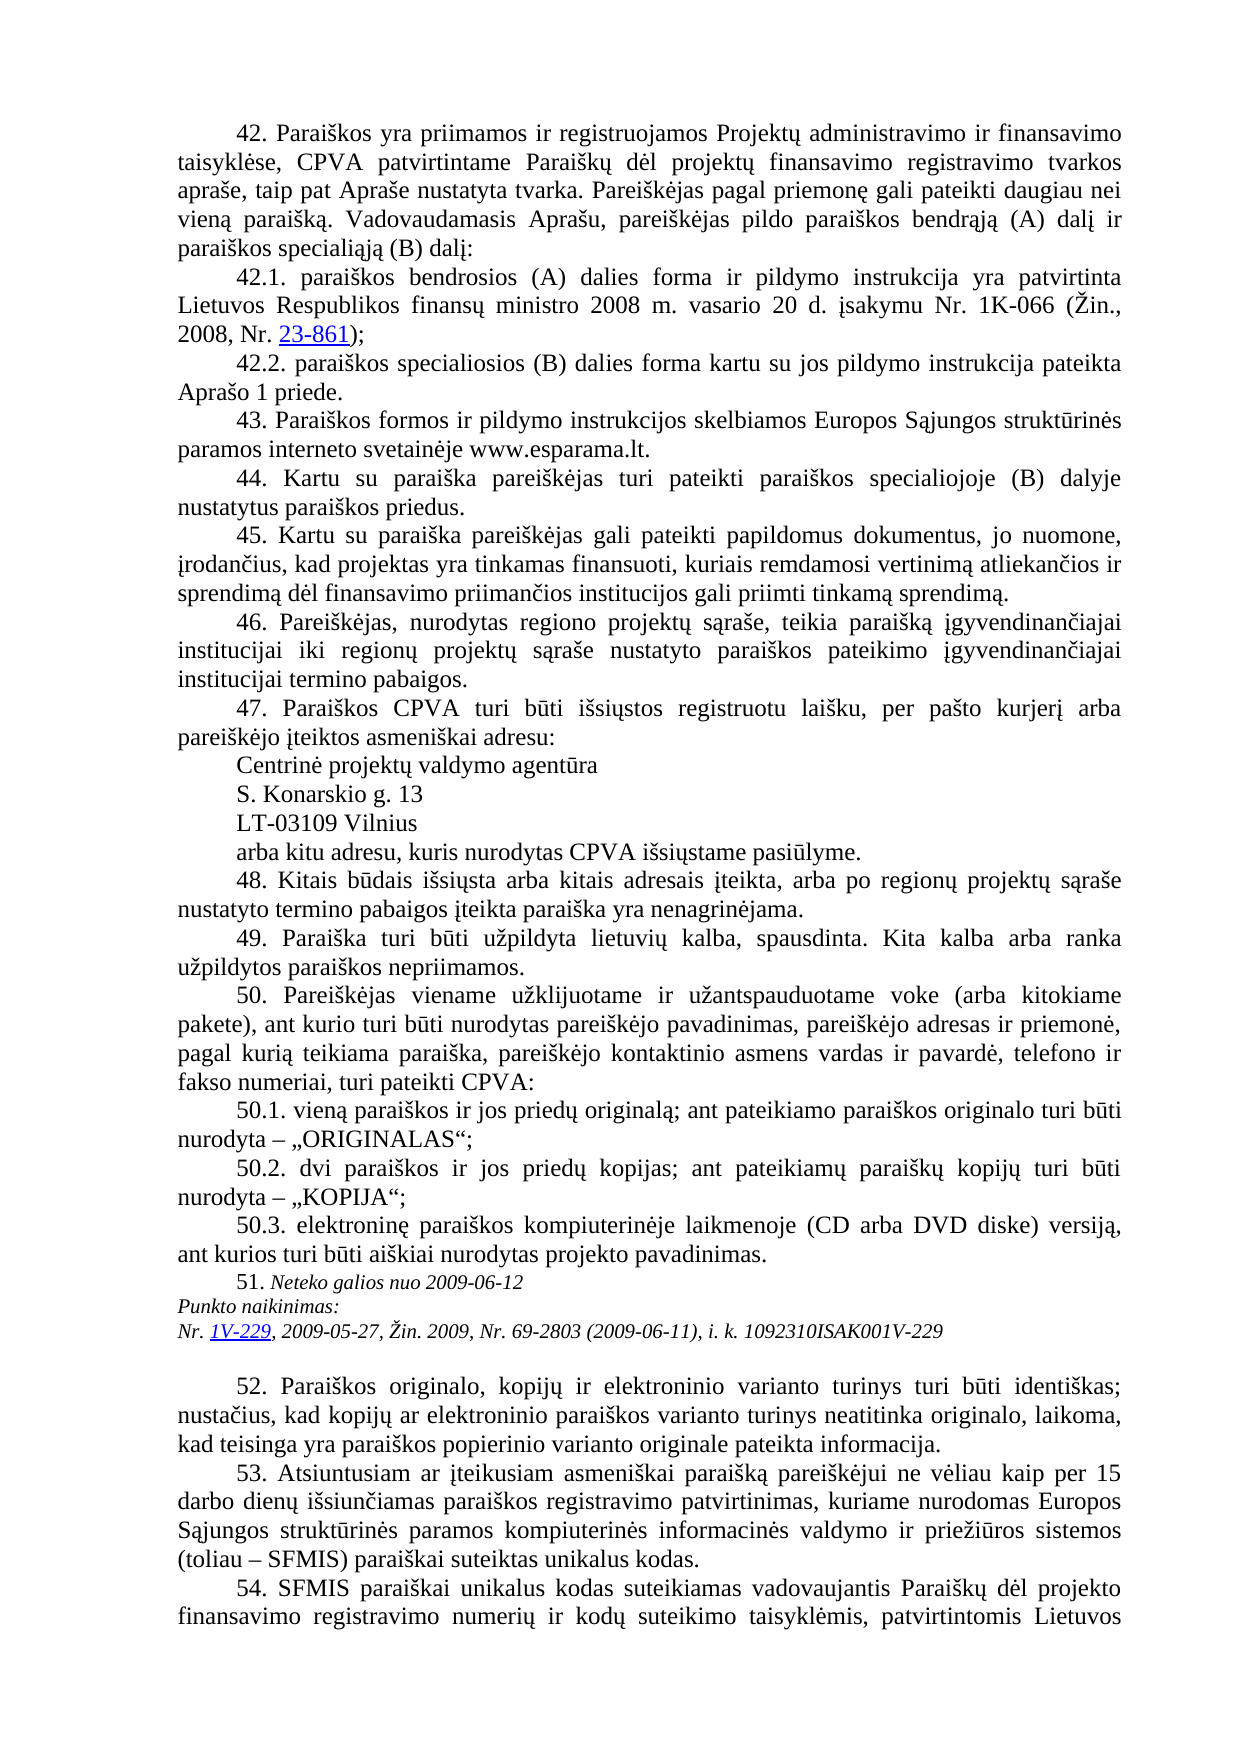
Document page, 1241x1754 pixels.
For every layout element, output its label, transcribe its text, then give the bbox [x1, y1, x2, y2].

text 49. Paraiška turi būti užpildyta lietuvių kalba, spausdinta. Kita kalba arba ranka užpildytos paraiškos nepriimamos. [177, 923, 1122, 981]
text Nr. 1V-229, 2009-05-27, Žin. 2009, Nr. 69-2803 (2009-06-11), i. k. 1092310ISAK001V-229 [177, 1318, 1122, 1343]
text 51. Neteko galios nuo 2009-06-12 [177, 1268, 1122, 1294]
text 46. Pareiškėjas, nurodytas regiono projektų sąraše, teikia paraišką įgyvendinančiajai institucijai iki regionų projektų sąraše nustatyto paraiškos pateikimo įgyvendinančiajai institucijai termino pabaigos. [177, 607, 1122, 693]
text LT-03109 Vilnius [177, 808, 1122, 837]
text 54. SFMIS paraiškai unikalus kodas suteikiamas vadovaujantis Paraiškų dėl projekto finansavimo registravimo numerių ir kodų suteikimo taisyklėmis, patvirtintomis Lietuvos [177, 1573, 1122, 1630]
text 53. Atsiuntusiam ar įteikusiam asmeniškai paraišką pareiškėjui ne vėliau kaip per 15 darbo dienų išsiunčiamas paraiškos registravimo patvirtinimas, kuriame nurodomas Europos Sąjungos struktūrinės paramos kompiuterinės informacinės valdymo ir priežiūros sistemos (toliau – SFMIS) paraiškai suteiktas unikalus kodas. [177, 1458, 1122, 1573]
text 43. Paraiškos formos ir pildymo instrukcijos skelbiamos Europos Sąjungos struktūrinės paramos interneto svetainėje www.esparama.lt. [177, 406, 1122, 463]
text 50.3. elektroninę paraiškos kompiuterinėje laikmenoje (CD arba DVD diske) versiją, ant kurios turi būti aiškiai nurodytas projekto pavadinimas. [177, 1211, 1122, 1268]
text 50.1. vieną paraiškos ir jos priedų originalą; ant pateikiamo paraiškos originalo turi būti nurodyta – „ORIGINALAS“; [177, 1096, 1122, 1153]
text 50. Pareiškėjas viename užklijuotame ir užantspauduotame voke (arba kitokiame pakete), ant kurio turi būti nurodytas pareiškėjo pavadinimas, pareiškėjo adresas ir priemonė, pagal kurią teikiama paraiška, pareiškėjo kontaktinio asmens vardas ir pavardė, telefono ir fakso numeriai, turi pateikti CPVA: [177, 981, 1122, 1096]
text 44. Kartu su paraiška pareiškėjas turi pateikti paraiškos specialiojoje (B) dalyje nustatytus paraiškos priedus. [177, 463, 1122, 521]
text arba kitu adresu, kuris nurodytas CPVA išsiųstame pasiūlyme. [177, 837, 1122, 866]
text Punkto naikinimas: [177, 1294, 1122, 1318]
text 42. Paraiškos yra priimamos ir registruojamos Projektų administravimo ir finansavimo taisyklėse, CPVA patvirtintame Paraiškų dėl projektų finansavimo registravimo tvarkos apraše, taip pat Apraše nustatyta tvarka. Pareiškėjas pagal priemonę gali pateikti daugiau nei vieną paraišką. Vadovaudamasis Aprašu, pareiškėjas pildo paraiškos bendrąją (A) dalį ir paraiškos specialiąją (B) dalį: [177, 118, 1122, 262]
text 47. Paraiškos CPVA turi būti išsiųstos registruotu laišku, per pašto kurjerį arba pareiškėjo įteiktos asmeniškai adresu: [177, 693, 1122, 751]
text 52. Paraiškos originalo, kopijų ir elektroninio varianto turinys turi būti identiškas; nustačius, kad kopijų ar elektroninio paraiškos varianto turinys neatitinka originalo, laikoma, kad teisinga yra paraiškos popierinio varianto originale pateikta informacija. [177, 1371, 1122, 1458]
text 48. Kitais būdais išsiųsta arba kitais adresais įteikta, arba po regionų projektų sąraše nustatyto termino pabaigos įteikta paraiška yra nenagrinėjama. [177, 866, 1122, 923]
text 50.2. dvi paraiškos ir jos priedų kopijas; ant pateikiamų paraiškų kopijų turi būti nurodyta – „KOPIJA“; [177, 1153, 1122, 1211]
text 42.2. paraiškos specialiosios (B) dalies forma kartu su jos pildymo instrukcija pateikta Aprašo 1 priede. [177, 348, 1122, 406]
text Centrinė projektų valdymo agentūra [177, 751, 1122, 779]
text 42.1. paraiškos bendrosios (A) dalies forma ir pildymo instrukcija yra patvirtinta Lietuvos Respublikos finansų ministro 2008 m. vasario 20 d. įsakymu Nr. 1K-066 (Žin., 2008, Nr. 23-861); [177, 262, 1122, 348]
text 45. Kartu su paraiška pareiškėjas gali pateikti papildomus dokumentus, jo nuomone, įrodančius, kad projektas yra tinkamas finansuoti, kuriais remdamosi vertinimą atliekančios ir sprendimą dėl finansavimo priimančios institucijos gali priimti tinkamą sprendimą. [177, 521, 1122, 607]
text S. Konarskio g. 13 [177, 779, 1122, 808]
